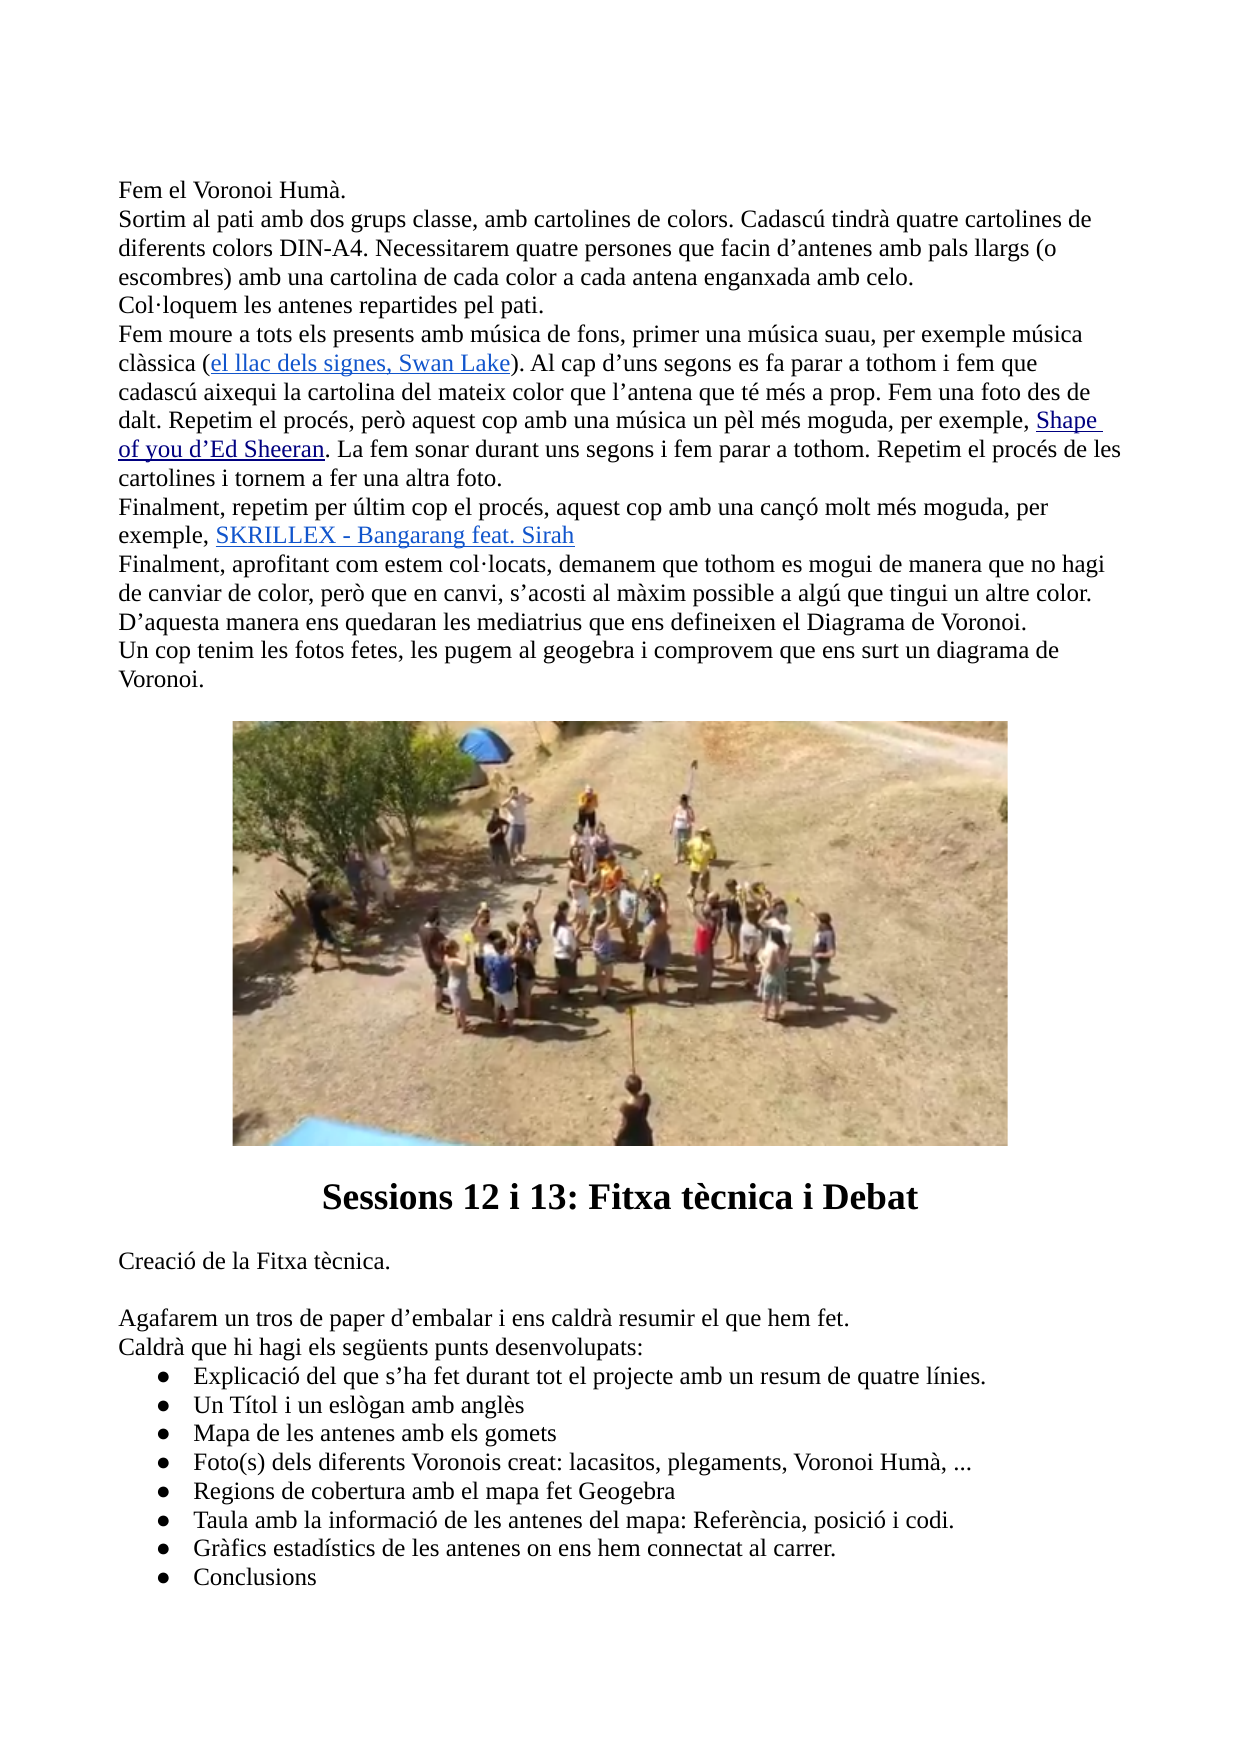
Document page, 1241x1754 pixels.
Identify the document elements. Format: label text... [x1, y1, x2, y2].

text Finalment, aprofitant com estem col·locats, demanem que tothom es mogui de manera que no hagi de canviar de color, però que en canvi, s’acosti al màxim possible a algú que tingui un altre color. D’aquesta manera ens quedaran les mediatrius que ens defineixen el Diagrama de Voronoi. [118, 549, 1122, 636]
text Creació de la Fitxa tècnica. Agafarem un tros de paper d’embalar i ens caldrà resumir el que hem fet. [118, 1217, 1122, 1332]
list Gràfics estadístics de les antenes on ens hem connectat al carrer. [156, 1533, 1122, 1562]
list Mapa de les antenes amb els gomets [156, 1418, 1122, 1447]
text Caldrà que hi hagi els següents punts desenvolupats: [118, 1332, 1122, 1361]
list Explicació del que s’ha fet durant tot el projecte amb un resum de quatre línies. [156, 1361, 1122, 1390]
text Fem moure a tots els presents amb música de fons, primer una música suau, per exemple música clàssica (el llac dels signes, Swan Lake). Al cap d’uns segons es fa parar a tothom i fem que cadascú aixequi la cartolina del mateix color que l’antena que té més a prop. Fem una foto des de dalt. Repetim el procés, però aquest cop amb una música un pèl més moguda, per exemple, Shape of you d’Ed Sheeran. La fem sonar durant uns segons i fem parar a tothom. Repetim el procés de les cartolines i tornem a fer una altra foto. [118, 319, 1122, 492]
text Finalment, repetim per últim cop el procés, aquest cop amb una cançó molt més moguda, per exemple, SKRILLEX - Bangarang feat. Sirah [118, 492, 1122, 549]
list Foto(s) dels diferents Voronois creat: lacasitos, plegaments, Voronoi Humà, ... [156, 1447, 1122, 1476]
text Un cop tenim les fotos fetes, les pugem al geogebra i comprovem que ens surt un diagrama de Voronoi. [118, 636, 1122, 693]
list Taula amb la informació de les antenes del mapa: Referència, posició i codi. [156, 1505, 1122, 1533]
list Conclusions [156, 1562, 1122, 1591]
picture [232, 721, 1008, 1146]
text Col·loquem les antenes repartides pel pati. [118, 291, 1122, 319]
list Regions de cobertura amb el mapa fet Geogebra [156, 1476, 1122, 1505]
text Sessions 12 i 13: Fitxa tècnica i Debat [118, 1174, 1122, 1217]
text Fem el Voronoi Humà. [118, 176, 1122, 204]
list Un Títol i un eslògan amb anglès [156, 1390, 1122, 1418]
text Sortim al pati amb dos grups classe, amb cartolines de colors. Cadascú tindrà quatre cartolines de diferents colors DIN-A4. Necessitarem quatre persones que facin d’antenes amb pals llargs (o escombres) amb una cartolina de cada color a cada antena enganxada amb celo. [118, 204, 1122, 291]
